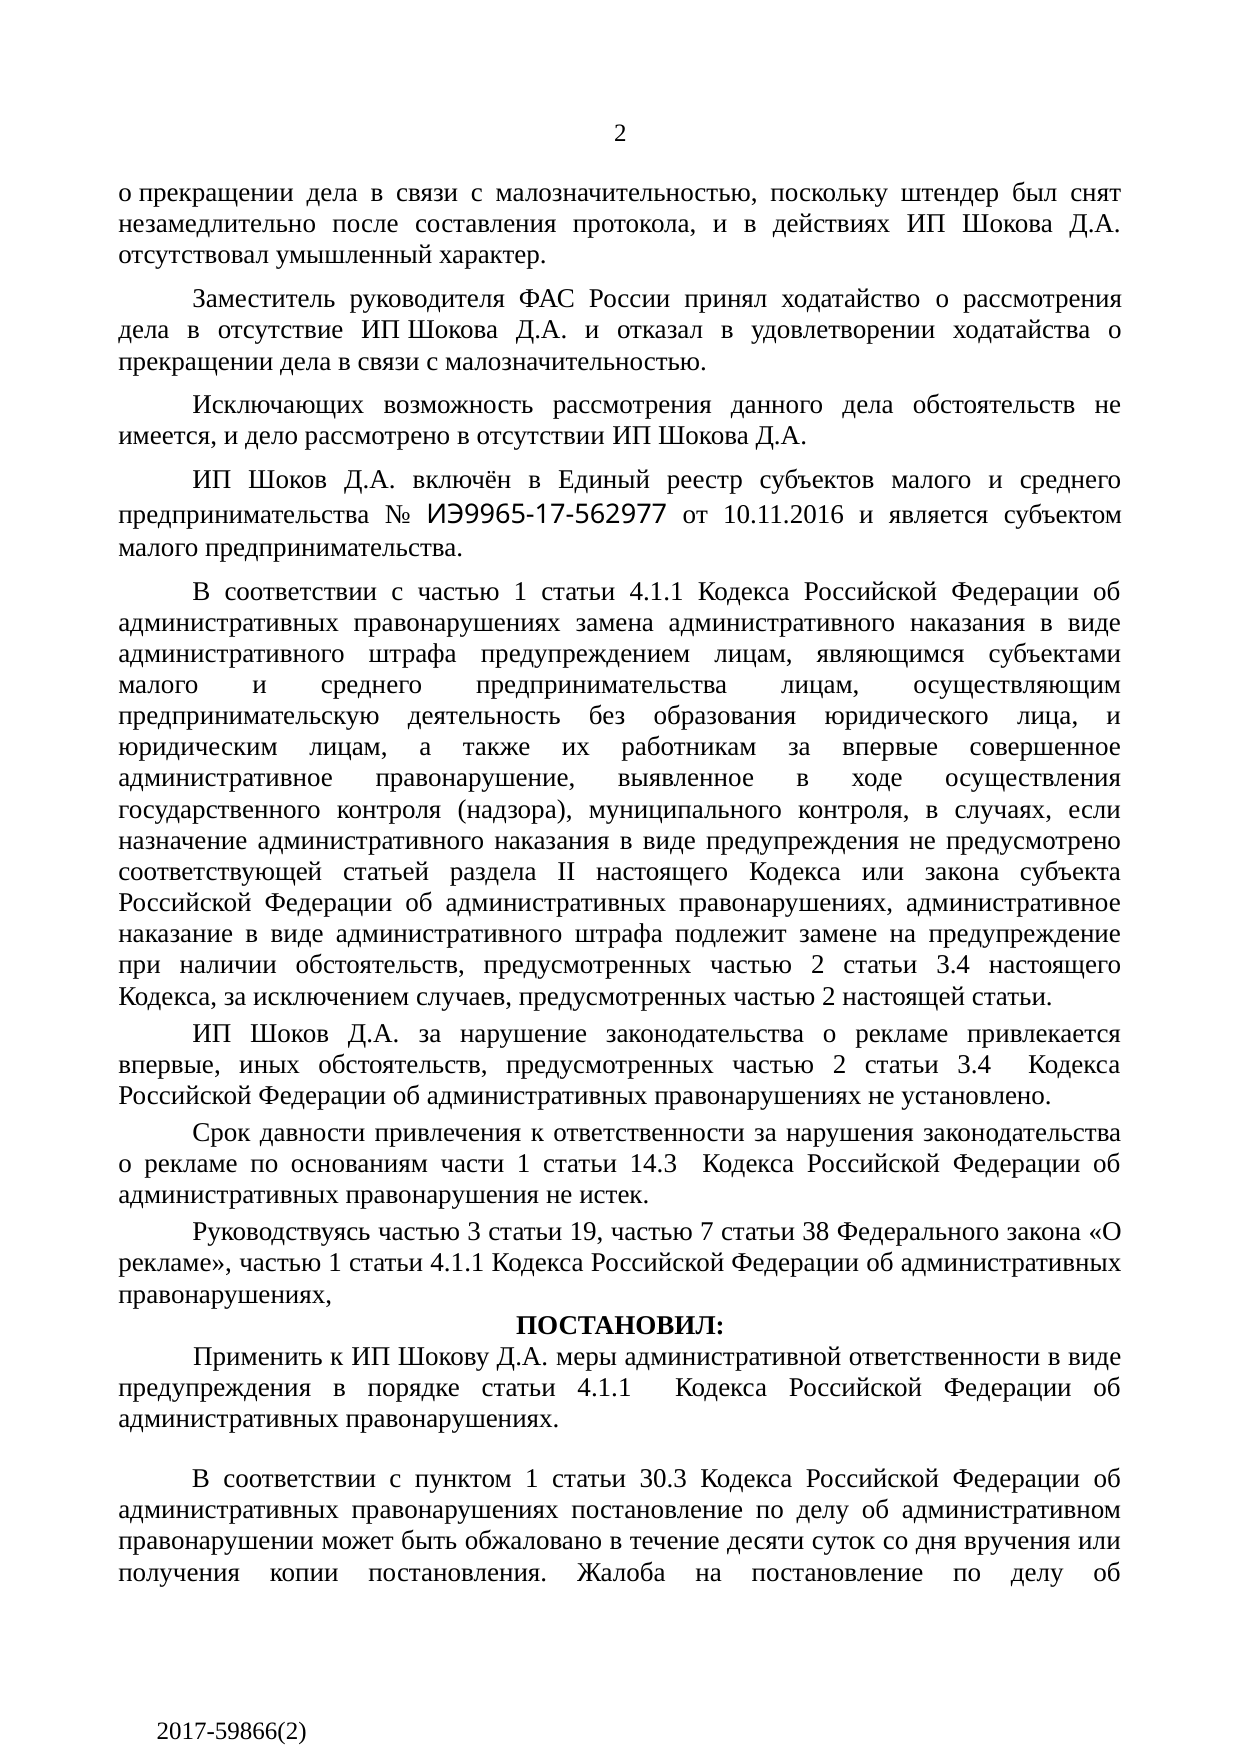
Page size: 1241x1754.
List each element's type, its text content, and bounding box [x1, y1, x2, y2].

text Заместитель руководителя ФАС России принял ходатайство о рассмотрения дела в отсутствие ИП Шокова Д.А. и отказал в удовлетворении ходатайства о прекращении дела в связи с малозначительностью. [118, 282, 1122, 376]
text В соответствии с частью 1 статьи 4.1.1 Кодекса Российской Федерации об административных правонарушениях замена административного наказания в виде административного штрафа предупреждением лицам, являющимся субъектами малого и среднего предпринимательства лицам, осуществляющим предпринимательскую деятельность без образования юридического лица, и юридическим лицам, а также их работникам за впервые совершенное административное правонарушение, выявленное в ходе осуществления государственного контроля (надзора), муниципального контроля, в случаях, если назначение административного наказания в виде предупреждения не предусмотрено соответствующей статьей раздела II настоящего Кодекса или закона субъекта Российской Федерации об административных правонарушениях, административное наказание в виде административного штрафа подлежит замене на предупреждение при наличии обстоятельств, предусмотренных частью 2 статьи 3.4 настоящего Кодекса, за исключением случаев, предусмотренных частью 2 настоящей статьи. [118, 575, 1122, 1011]
text В соответствии с пунктом 1 статьи 30.3 Кодекса Российской Федерации об административных правонарушениях постановление по делу об административном правонарушении может быть обжаловано в течение десяти суток со дня вручения или получения копии постановления. Жалоба на постановление по делу об [118, 1462, 1122, 1587]
text ИП Шоков Д.А. за нарушение законодательства о рекламе привлекается впервые, иных обстоятельств, предусмотренных частью 2 статьи 3.4 Кодекса Российской Федерации об административных правонарушениях не установлено. [118, 1017, 1122, 1110]
text Исключающих возможность рассмотрения данного дела обстоятельств не имеется, и дело рассмотрено в отсутствии ИП Шокова Д.А. [118, 388, 1122, 451]
text о прекращении дела в связи с малозначительностью, поскольку штендер был снят незамедлительно после составления протокола, и в действиях ИП Шокова Д.А. отсутствовал умышленный характер. [118, 176, 1122, 270]
text Срок давности привлечения к ответственности за нарушения законодательства о рекламе по основаниям части 1 статьи 14.3 Кодекса Российской Федерации об административных правонарушения не истек. [118, 1116, 1122, 1209]
text ПОСТАНОВИЛ: [118, 1309, 1122, 1340]
text ИП Шоков Д.А. включён в Единый реестр субъектов малого и среднего предпринимательства № ИЭ9965-17-562977 от 10.11.2016 и является субъектом малого предпринимательства. [118, 463, 1122, 562]
text Руководствуясь частью 3 статьи 19, частью 7 статьи 38 Федерального закона «О рекламе», частью 1 статьи 4.1.1 Кодекса Российской Федерации об административных правонарушениях, [118, 1215, 1122, 1309]
text Применить к ИП Шокову Д.А. меры административной ответственности в виде предупреждения в порядке статьи 4.1.1 Кодекса Российской Федерации об административных правонарушениях. [118, 1340, 1122, 1433]
